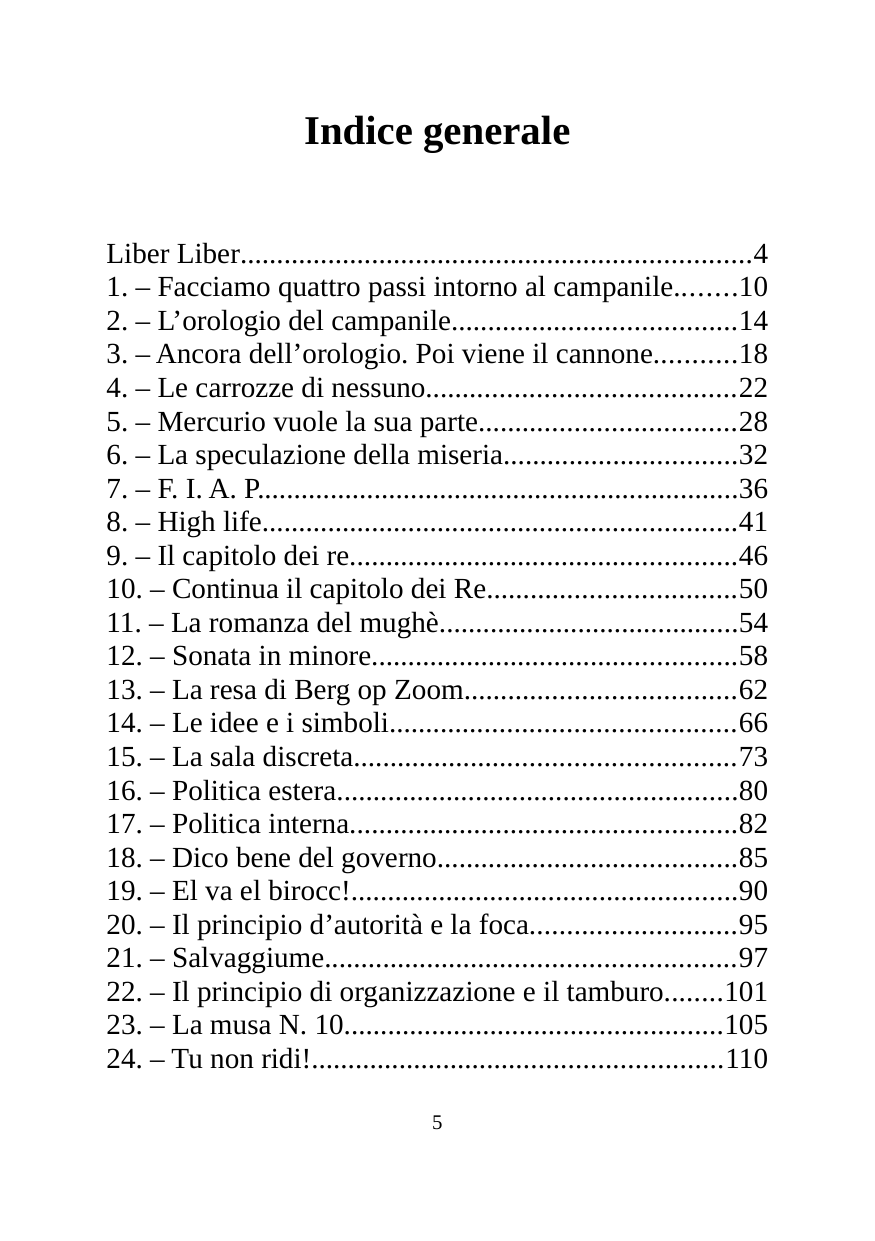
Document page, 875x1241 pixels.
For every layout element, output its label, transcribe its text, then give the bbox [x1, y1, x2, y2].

text 22. – Il principio di organizzazione e il tamburo. 101 [106, 974, 768, 1007]
text 5. – Mercurio vuole la sua parte 28 [106, 404, 768, 437]
text 16. – Politica estera. 80 [106, 773, 768, 806]
text 1. – Facciamo quattro passi intorno al campanile. 10 [106, 269, 768, 303]
text 11. – La romanza del mughè. 54 [106, 605, 768, 638]
text 8. – High life. 41 [106, 504, 768, 538]
text 18. – Dico bene del governo. 85 [106, 840, 768, 873]
text 2. – L’orologio del campanile. 14 [106, 303, 768, 337]
subtitle Indice generale [106, 106, 768, 153]
text 20. – Il principio d’autorità e la foca. 95 [106, 907, 768, 940]
text 14. – Le idee e i simboli. 66 [106, 706, 768, 739]
text 24. – Tu non ridi! 110 [106, 1041, 768, 1074]
text 4. – Le carrozze di nessuno 22 [106, 370, 768, 404]
text 9. – Il capitolo dei re. 46 [106, 538, 768, 571]
text 21. – Salvaggiume. 97 [106, 940, 768, 974]
text 7. – F. I. A. P. 36 [106, 471, 768, 504]
text 13. – La resa di Berg op Zoom. 62 [106, 672, 768, 706]
text Liber Liber 4 [106, 236, 768, 269]
text 23. – La musa N. 10. 105 [106, 1007, 768, 1041]
text 6. – La speculazione della miseria 32 [106, 437, 768, 471]
text 3. – Ancora dell’orologio. Poi viene il cannone. 18 [106, 337, 768, 370]
text 15. – La sala discreta. 73 [106, 739, 768, 773]
text 19. – El va el birocc! 90 [106, 873, 768, 907]
text 12. – Sonata in minore. 58 [106, 638, 768, 672]
text 17. – Politica interna. 82 [106, 806, 768, 840]
text 10. – Continua il capitolo dei Re. 50 [106, 571, 768, 605]
